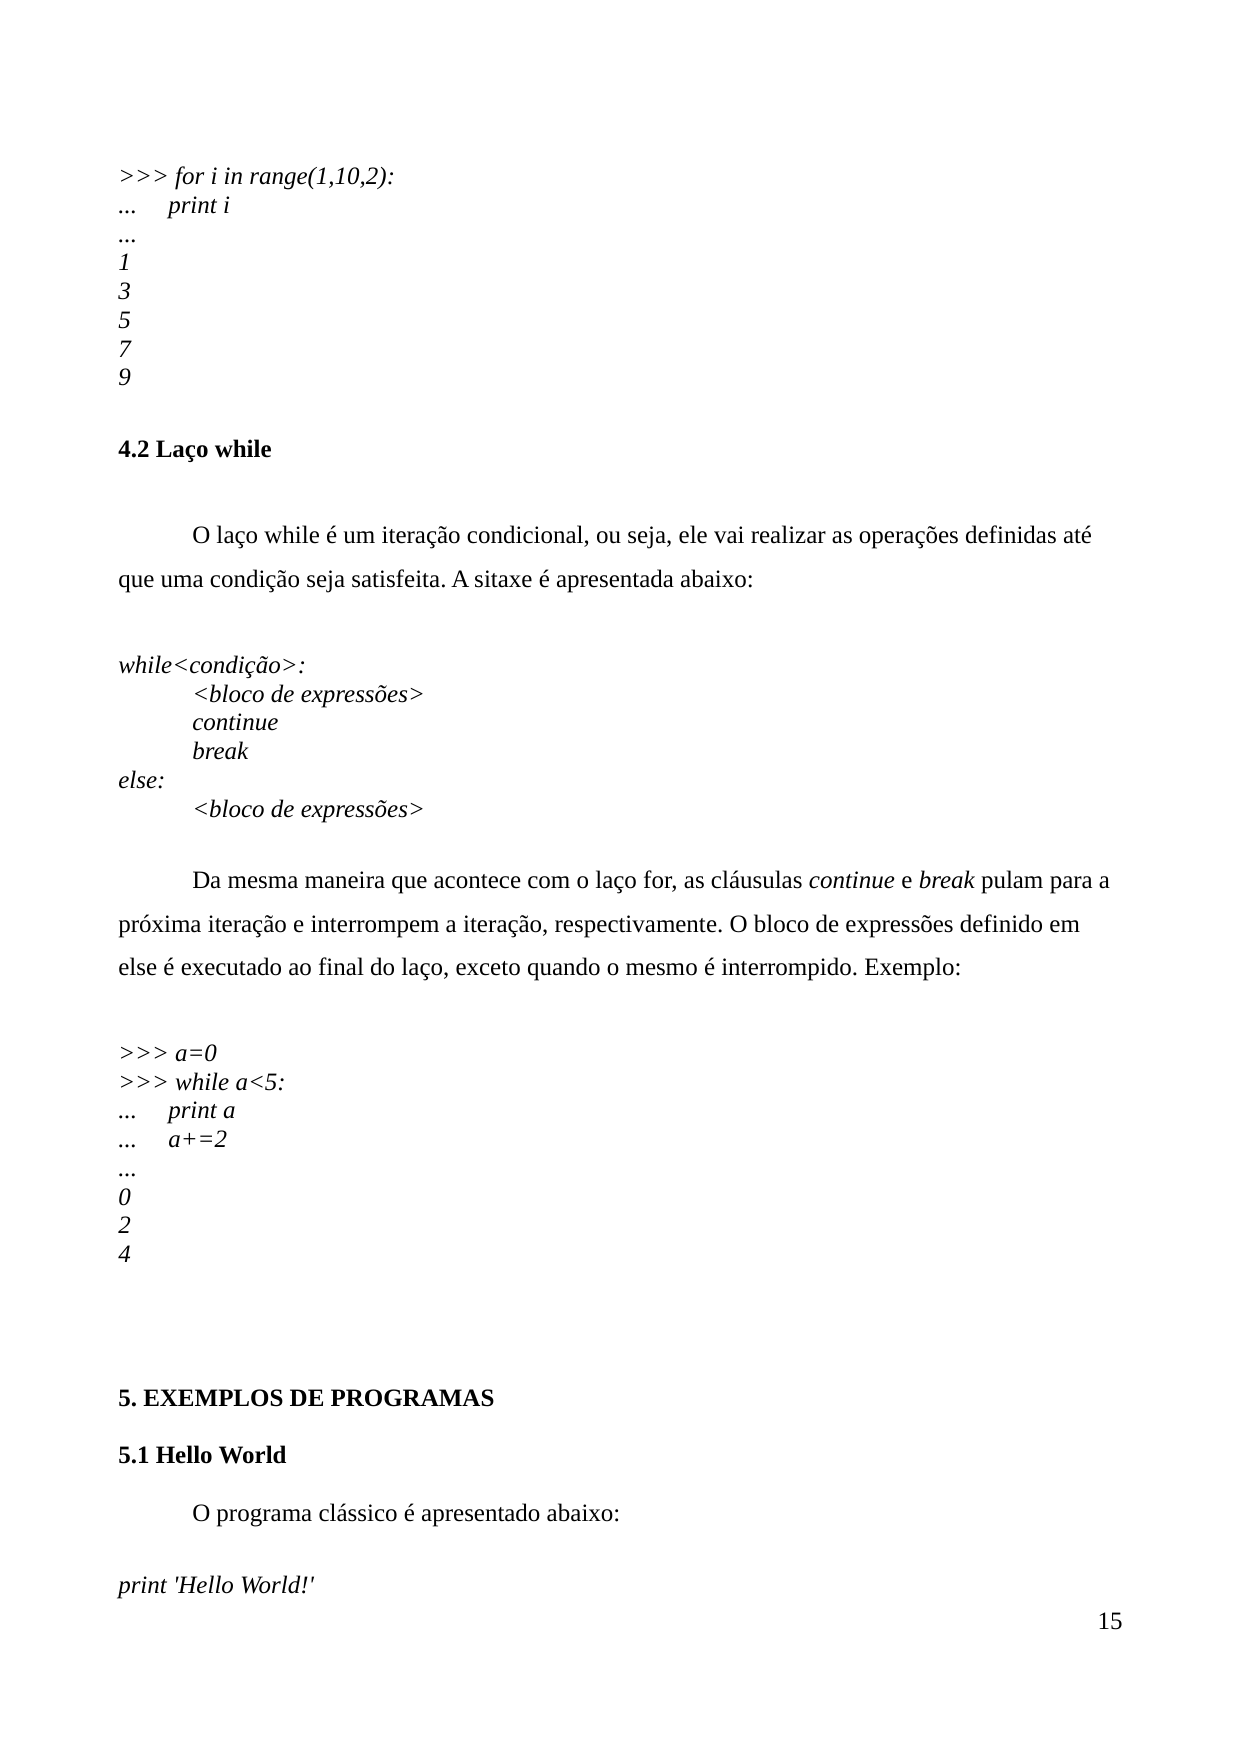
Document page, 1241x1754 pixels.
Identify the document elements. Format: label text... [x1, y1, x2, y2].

text 7 [118, 334, 1122, 362]
text >>> for i in range(1,10,2): [118, 161, 1122, 190]
text <bloco de expressões> [118, 679, 1122, 707]
text while<condição>: [118, 650, 1122, 679]
text break [118, 736, 1122, 765]
text O programa clássico é apresentado abaixo: [118, 1498, 1122, 1527]
text >>> while a<5: [118, 1067, 1122, 1096]
text 4 [118, 1239, 1122, 1268]
text Da mesma maneira que acontece com o laço for, as cláusulas continue e break pulam para a próxima iteração e interrompem a iteração, respectivamente. O bloco de expressões definido em else é executado ao final do laço, exceto quando o mesmo é interrompido. Exemplo: [118, 866, 1122, 981]
text else: [118, 765, 1122, 794]
text ... [118, 1153, 1122, 1182]
text 5.1 Hello World [118, 1441, 1122, 1469]
text print 'Hello World!' [118, 1570, 1122, 1599]
text 3 [118, 276, 1122, 305]
text 5 [118, 305, 1122, 334]
text ... [118, 219, 1122, 247]
text O laço while é um iteração condicional, ou seja, ele vai realizar as operações definidas até que uma condição seja satisfeita. A sitaxe é apresentada abaixo: [118, 521, 1122, 592]
text 4.2 Laço while [118, 434, 1122, 463]
text 9 [118, 362, 1122, 391]
text >>> a=0 [118, 1038, 1122, 1067]
text 1 [118, 247, 1122, 276]
text continue [118, 707, 1122, 736]
text 2 [118, 1211, 1122, 1239]
text <bloco de expressões> [118, 794, 1122, 822]
text ... print a [118, 1096, 1122, 1124]
text ... print i [118, 190, 1122, 219]
text ... a+=2 [118, 1124, 1122, 1153]
text 5. EXEMPLOS DE PROGRAMAS [118, 1383, 1122, 1412]
text 0 [118, 1182, 1122, 1211]
